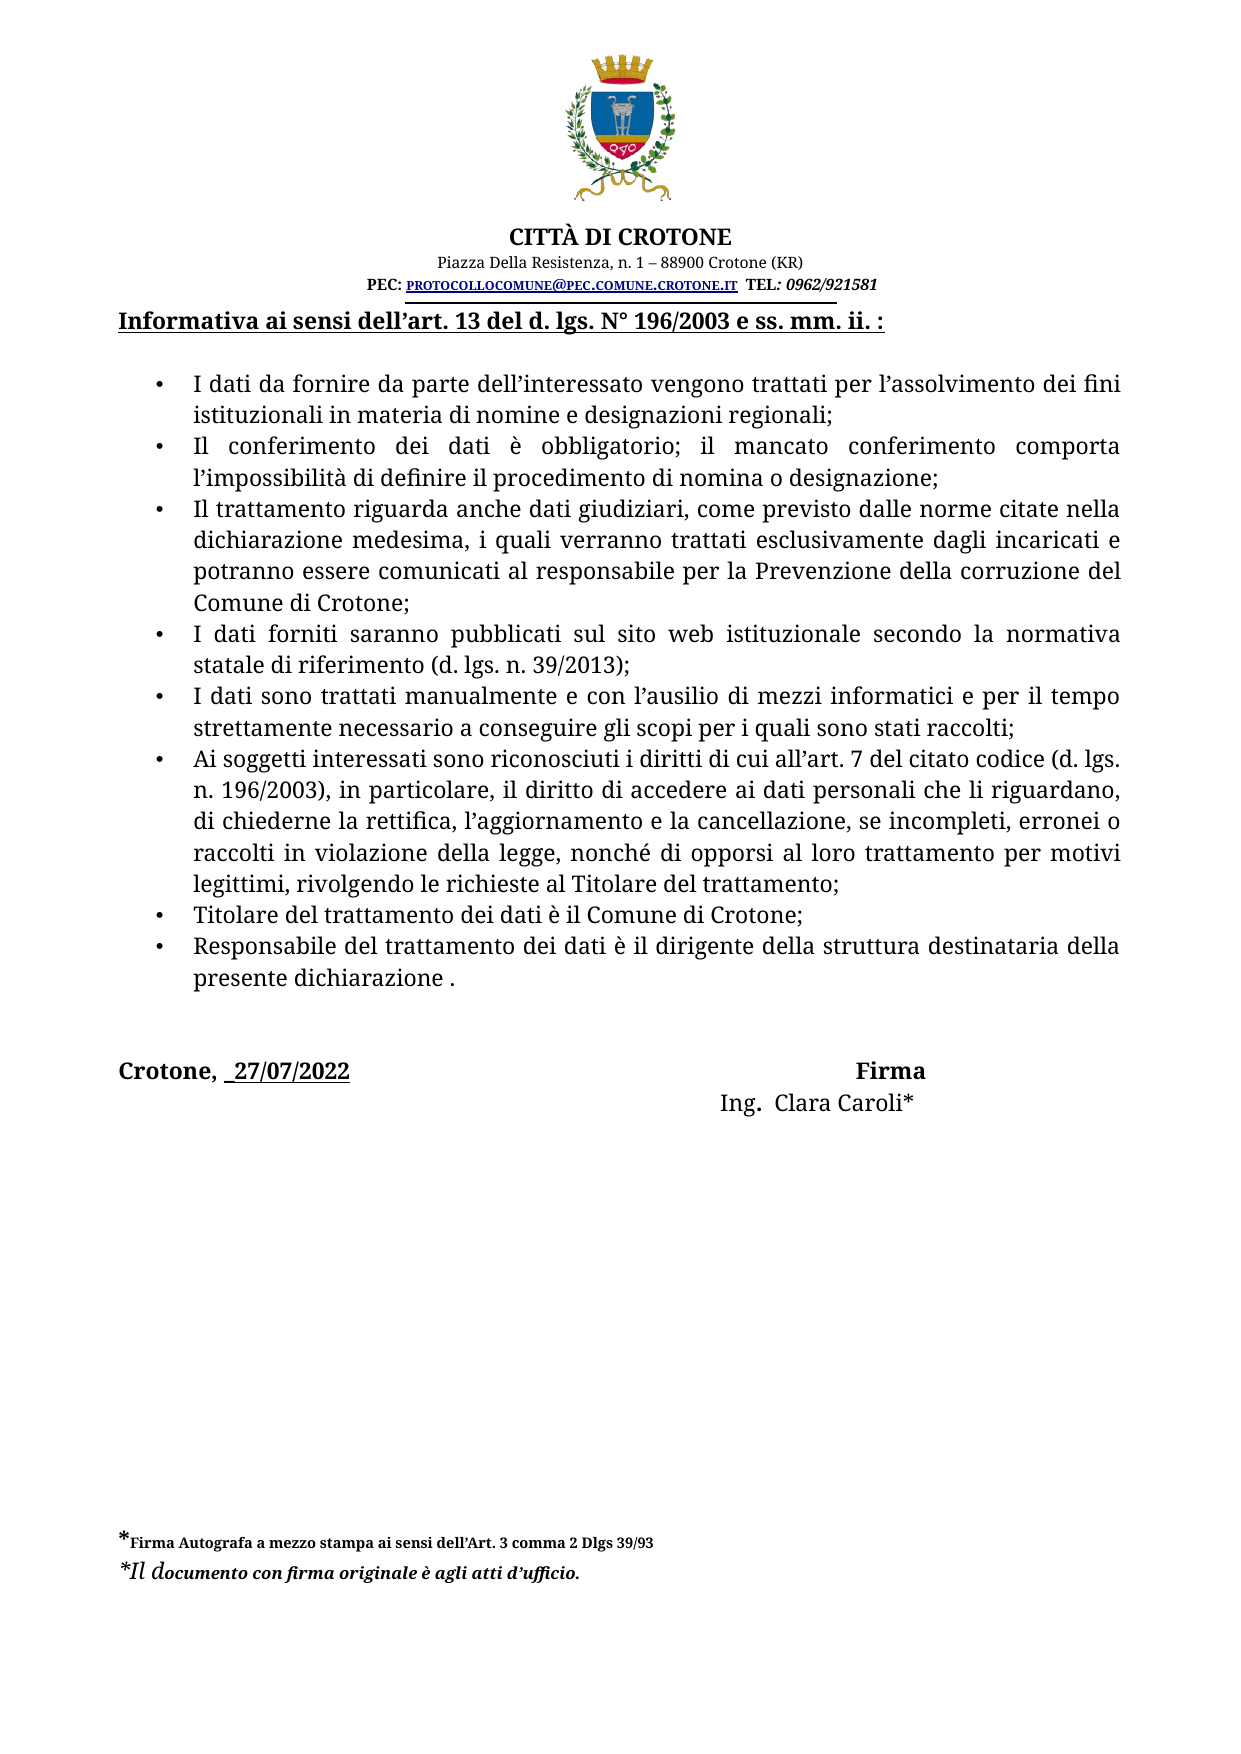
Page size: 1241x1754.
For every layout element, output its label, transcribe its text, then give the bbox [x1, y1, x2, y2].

text Crotone, _27/07/2022 Firma [118, 1055, 1122, 1086]
list Titolare del trattamento dei dati è il Comune di Crotone; [156, 899, 1122, 930]
list I dati da fornire da parte dell’interessato vengono trattati per l’assolvimento dei fini istituzionali in materia di nomine e designazioni regionali; [156, 368, 1122, 430]
list Ai soggetti interessati sono riconosciuti i diritti di cui all’art. 7 del citato codice (d. lgs. n. 196/2003), in particolare, il diritto di accedere ai dati personali che li riguardano, di chiederne la rettifica, l’aggiornamento e la cancellazione, se incompleti, erronei o raccolti in violazione della legge, nonché di opporsi al loro trattamento per motivi legittimi, rivolgendo le richieste al Titolare del trattamento; [156, 743, 1122, 899]
list Il trattamento riguarda anche dati giudiziari, come previsto dalle norme citate nella dichiarazione medesima, i quali verranno trattati esclusivamente dagli incaricati e potranno essere comunicati al responsabile per la Prevenzione della corruzione del Comune di Crotone; [156, 493, 1122, 618]
list Il conferimento dei dati è obbligatorio; il mancato conferimento comporta l’impossibilità di definire il procedimento di nomina o designazione; [156, 430, 1122, 493]
text Informativa ai sensi dell’art. 13 del d. lgs. N° 196/2003 e ss. mm. ii. : [118, 305, 1122, 336]
list I dati forniti saranno pubblicati sul sito web istituzionale secondo la normativa statale di riferimento (d. lgs. n. 39/2013); [156, 618, 1122, 680]
list I dati sono trattati manualmente e con l’ausilio di mezzi informatici e per il tempo strettamente necessario a conseguire gli scopi per i quali sono stati raccolti; [156, 680, 1122, 743]
picture [565, 51, 676, 201]
text *Firma Autografa a mezzo stampa ai sensi dell’Art. 3 comma 2 Dlgs 39/93 [118, 1524, 1122, 1555]
text Ing. Clara Caroli* [118, 1086, 1122, 1118]
list Responsabile del trattamento dei dati è il dirigente della struttura destinataria della presente dichiarazione . [156, 930, 1122, 993]
text *Il documento con firma originale è agli atti d’ufficio. [118, 1555, 1122, 1586]
